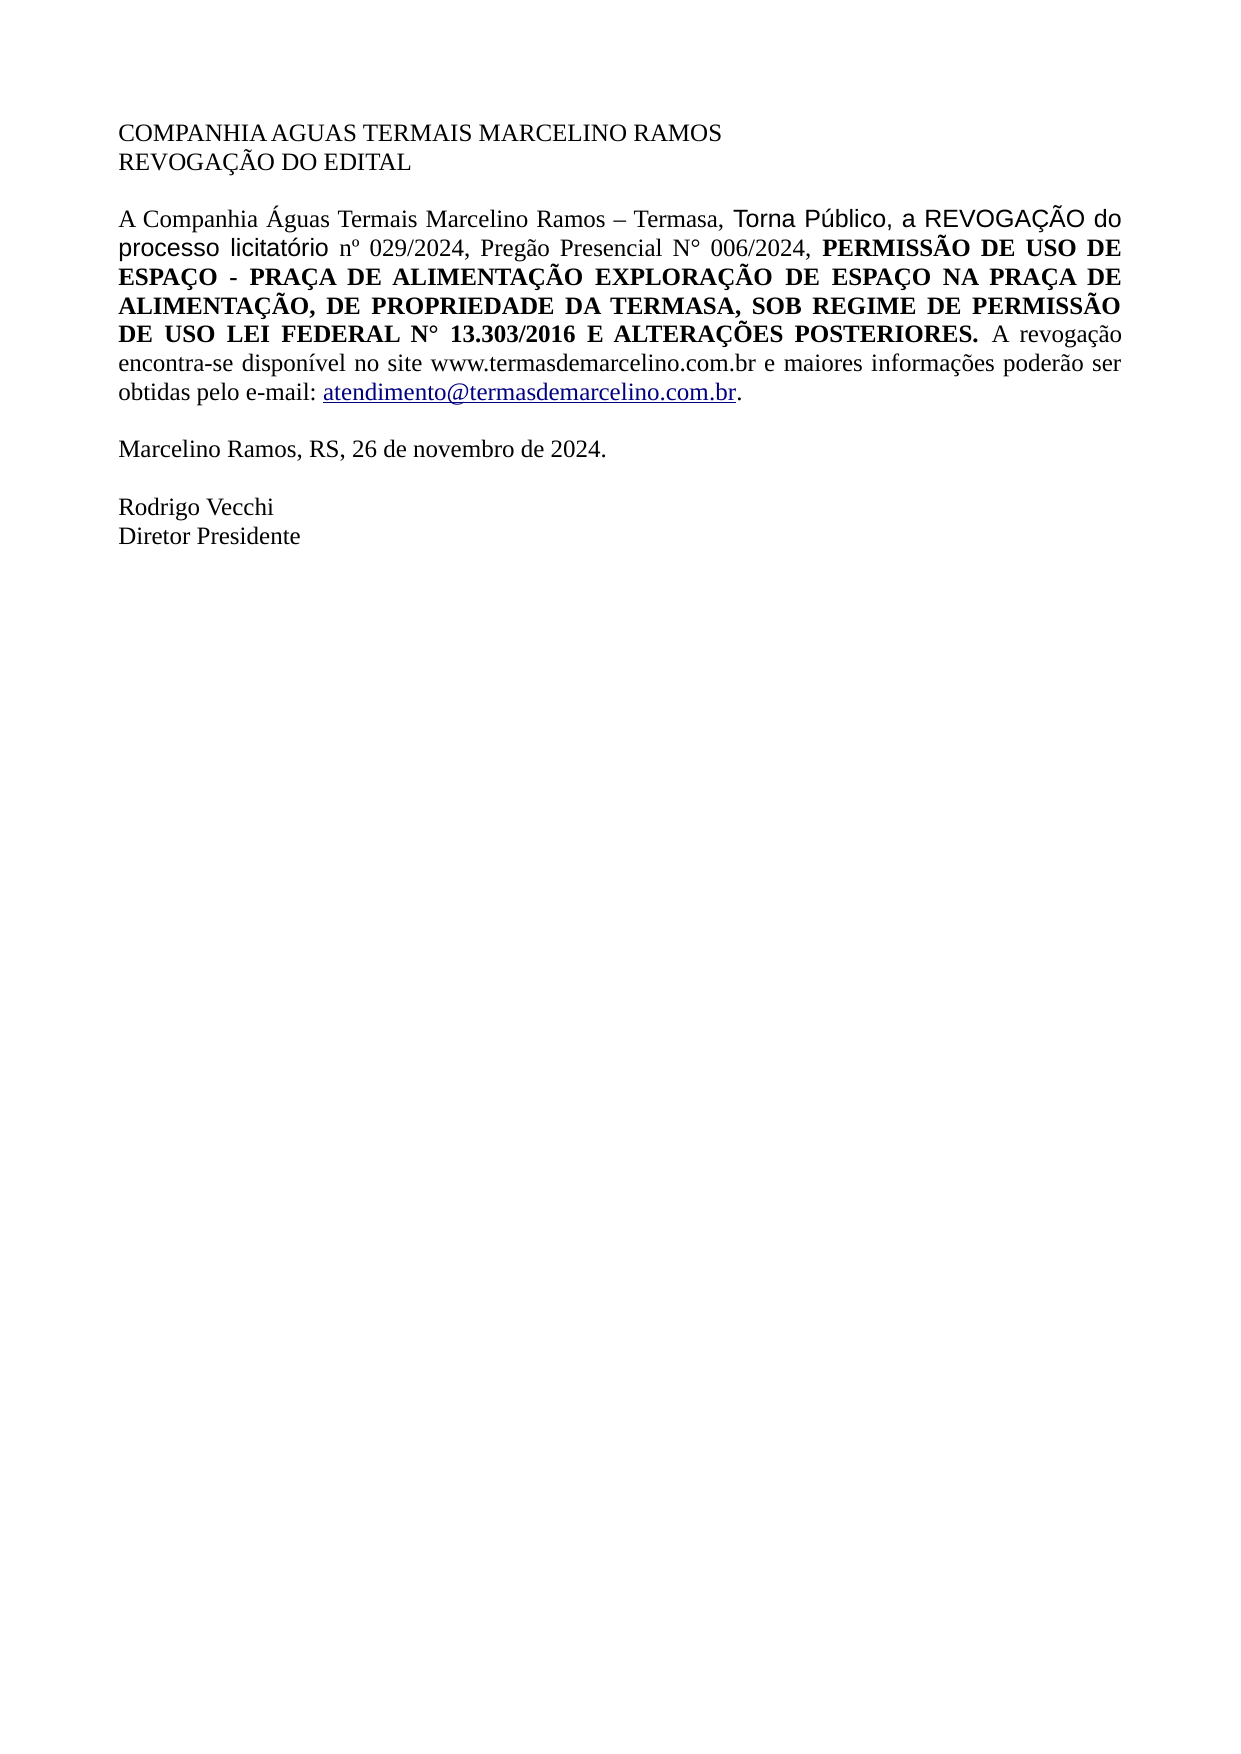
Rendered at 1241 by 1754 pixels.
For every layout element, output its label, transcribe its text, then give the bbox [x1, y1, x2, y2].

text Marcelino Ramos, RS, 26 de novembro de 2024. [118, 406, 1122, 463]
text COMPANHIA AGUAS TERMAIS MARCELINO RAMOS REVOGAÇÃO DO EDITAL [118, 118, 1122, 176]
text Rodrigo Vecchi Diretor Presidente [118, 463, 1122, 549]
text A Companhia Águas Termais Marcelino Ramos – Termasa, Torna Público, a REVOGAÇÃO do processo licitatório nº 029/2024, Pregão Presencial N° 006/2024, PERMISSÃO DE USO DE ESPAÇO - PRAÇA DE ALIMENTAÇÃO EXPLORAÇÃO DE ESPAÇO NA PRAÇA DE ALIMENTAÇÃO, DE PROPRIEDADE DA TERMASA, SOB REGIME DE PERMISSÃO DE USO LEI FEDERAL N° 13.303/2016 E ALTERAÇÕES POSTERIORES. A revogação encontra-se disponível no site www.termasdemarcelino.com.br e maiores informações poderão ser obtidas pelo e-mail: atendimento@termasdemarcelino.com.br. [118, 176, 1122, 406]
